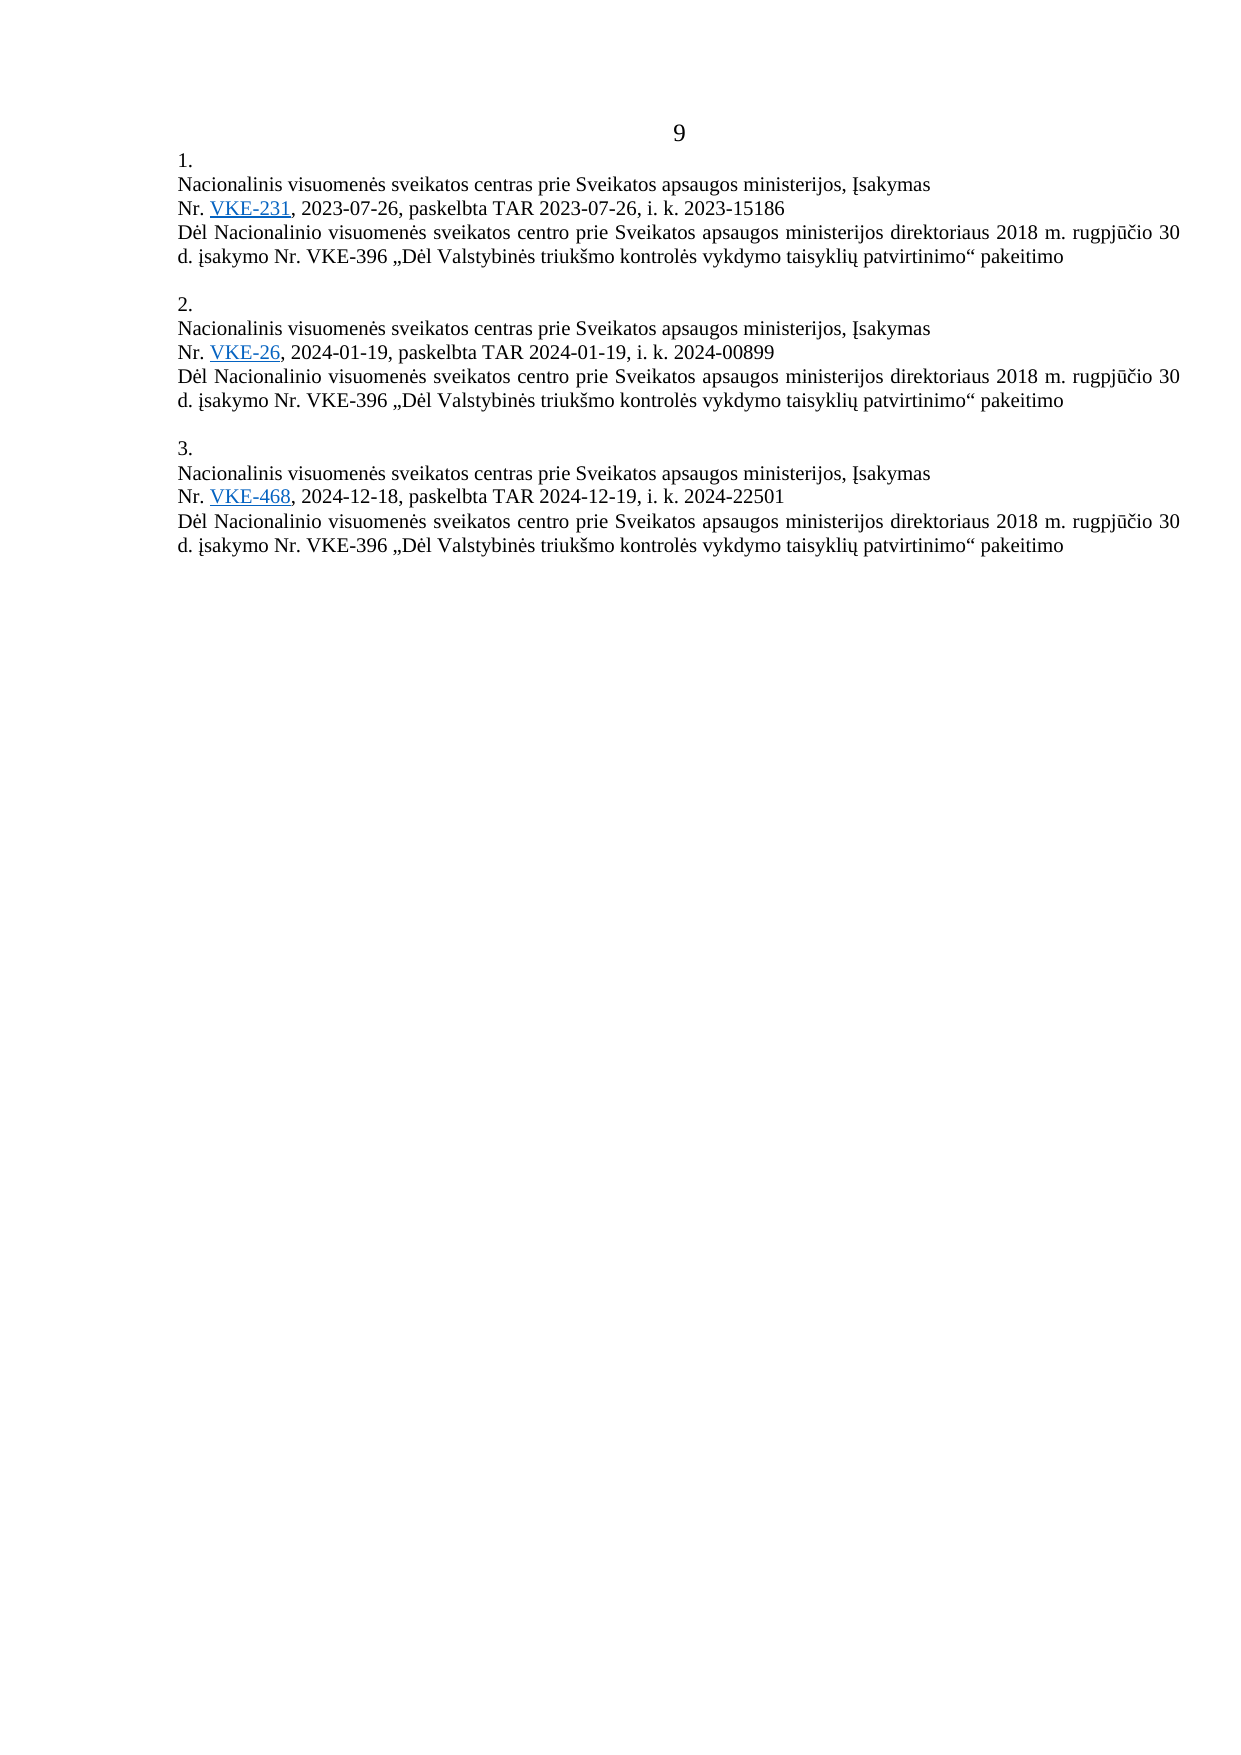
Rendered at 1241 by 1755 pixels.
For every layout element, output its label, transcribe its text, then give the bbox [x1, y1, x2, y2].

text Dėl Nacionalinio visuomenės sveikatos centro prie Sveikatos apsaugos ministerijos direktoriaus 2018 m. rugpjūčio 30 d. įsakymo Nr. VKE-396 „Dėl Valstybinės triukšmo kontrolės vykdymo taisyklių patvirtinimo“ pakeitimo [177, 364, 1181, 412]
text Nacionalinis visuomenės sveikatos centras prie Sveikatos apsaugos ministerijos, Įsakymas [177, 172, 1181, 196]
text 3. [177, 436, 1181, 460]
text Dėl Nacionalinio visuomenės sveikatos centro prie Sveikatos apsaugos ministerijos direktoriaus 2018 m. rugpjūčio 30 d. įsakymo Nr. VKE-396 „Dėl Valstybinės triukšmo kontrolės vykdymo taisyklių patvirtinimo“ pakeitimo [177, 508, 1181, 557]
text Nr. VKE-231, 2023-07-26, paskelbta TAR 2023-07-26, i. k. 2023-15186 [177, 196, 1181, 220]
text Nacionalinis visuomenės sveikatos centras prie Sveikatos apsaugos ministerijos, Įsakymas [177, 460, 1181, 484]
text Nr. VKE-468, 2024-12-18, paskelbta TAR 2024-12-19, i. k. 2024-22501 [177, 484, 1181, 508]
text Nr. VKE-26, 2024-01-19, paskelbta TAR 2024-01-19, i. k. 2024-00899 [177, 340, 1181, 364]
text Nacionalinis visuomenės sveikatos centras prie Sveikatos apsaugos ministerijos, Įsakymas [177, 316, 1181, 340]
text 2. [177, 292, 1181, 316]
text Dėl Nacionalinio visuomenės sveikatos centro prie Sveikatos apsaugos ministerijos direktoriaus 2018 m. rugpjūčio 30 d. įsakymo Nr. VKE-396 „Dėl Valstybinės triukšmo kontrolės vykdymo taisyklių patvirtinimo“ pakeitimo [177, 220, 1181, 268]
text 1. [177, 148, 1181, 172]
